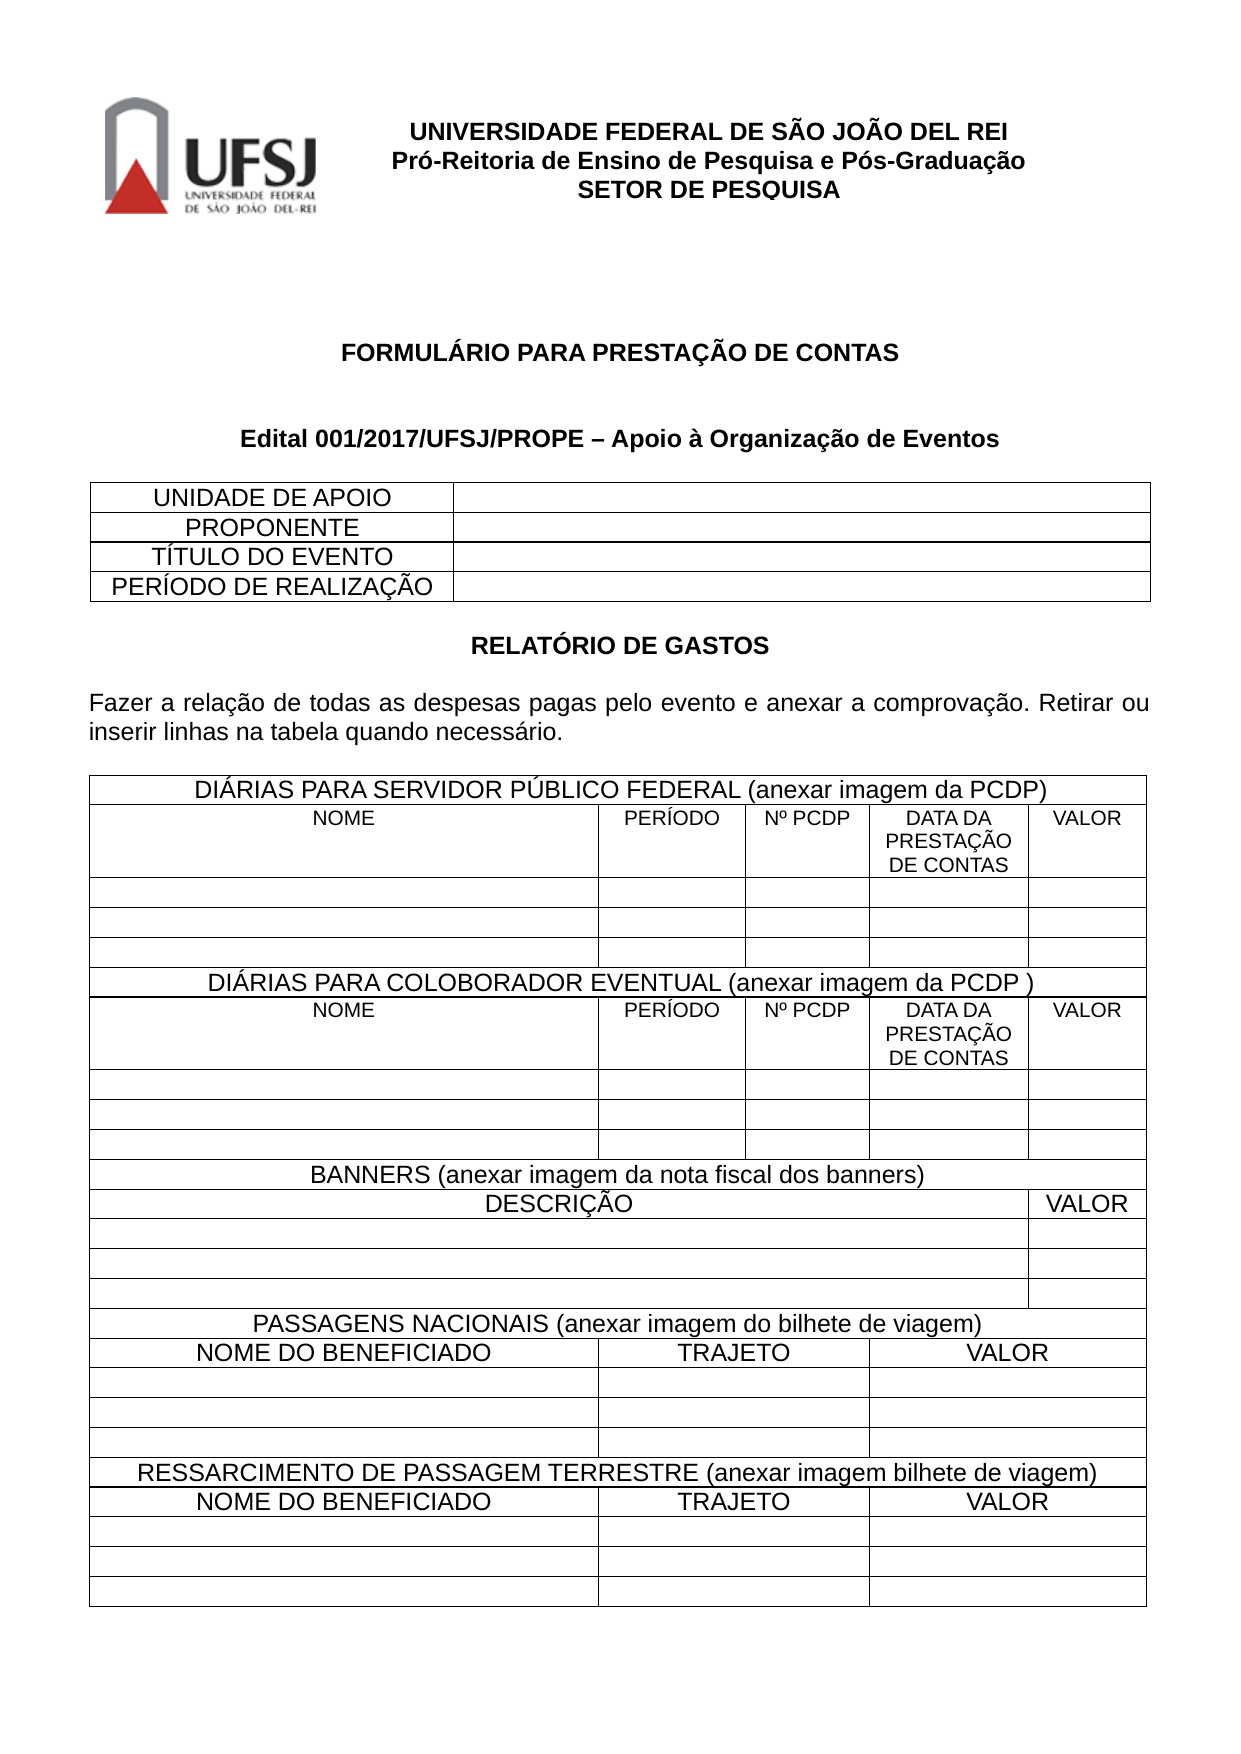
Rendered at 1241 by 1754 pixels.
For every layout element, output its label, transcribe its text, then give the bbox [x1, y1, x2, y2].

table_cell [454, 543, 1150, 571]
table_cell TRAJETO [599, 1339, 869, 1367]
table_cell PROPONENTE [91, 513, 453, 541]
table_cell [870, 938, 1028, 967]
table_cell NOME [90, 998, 598, 1069]
text Fazer a relação de todas as despesas pagas pelo evento e anexar a comprovação. Retirar ou inserir linhas na tabela quando necessário. [88, 688, 1152, 746]
table_cell [599, 878, 745, 907]
table_cell [746, 1100, 869, 1129]
table_cell NOME [90, 805, 598, 877]
table_cell [90, 1249, 1028, 1278]
table_cell [90, 908, 598, 937]
table_cell [1029, 1070, 1146, 1099]
table_cell [870, 908, 1028, 937]
table_cell BANNERS (anexar imagem da nota fiscal dos banners) [90, 1160, 1146, 1188]
table_cell [870, 1517, 1146, 1546]
table_cell [599, 1577, 869, 1606]
table_cell [599, 1547, 869, 1576]
table_cell [1029, 1249, 1146, 1278]
table_cell [599, 1428, 869, 1457]
table_cell TRAJETO [599, 1488, 869, 1516]
table_cell [746, 878, 869, 907]
table_cell [599, 938, 745, 967]
table_cell [1029, 1130, 1146, 1159]
table_cell [870, 878, 1028, 907]
table_cell [90, 1428, 598, 1457]
table_cell [599, 1070, 745, 1099]
table_cell [746, 908, 869, 937]
table_cell [90, 1547, 598, 1576]
table_cell [90, 938, 598, 967]
table_cell [90, 1070, 598, 1099]
table_cell [90, 1279, 1028, 1308]
table_cell [599, 1130, 745, 1159]
table_cell Nº PCDP [746, 805, 869, 877]
table_cell TÍTULO DO EVENTO [91, 543, 453, 571]
table_cell [90, 1219, 1028, 1248]
table_cell [746, 1070, 869, 1099]
table_cell DATA DA PRESTAÇÃO DE CONTAS [870, 998, 1028, 1069]
table_cell PERÍODO [599, 805, 745, 877]
table_cell [90, 1517, 598, 1546]
table_cell [90, 1130, 598, 1159]
table_cell [870, 1130, 1028, 1159]
text Relatório de GASTOS [88, 631, 1152, 659]
table_cell RESSARCIMENTO DE PASSAGEM TERRESTRE (anexar imagem bilhete de viagem) [90, 1458, 1146, 1486]
table_cell [1029, 1100, 1146, 1129]
table_cell [870, 1428, 1146, 1457]
table_cell [870, 1070, 1028, 1099]
table_cell PERÍODO [599, 998, 745, 1069]
table_cell [870, 1100, 1028, 1129]
table_cell VALOR [1029, 998, 1146, 1069]
table_cell DESCRIÇÃO [90, 1190, 1028, 1218]
table_cell [1029, 1279, 1146, 1308]
table_cell [1029, 908, 1146, 937]
picture [105, 97, 316, 214]
table_cell [746, 1130, 869, 1159]
table_cell [599, 1368, 869, 1397]
table_cell [90, 878, 598, 907]
table_cell [599, 1398, 869, 1427]
table_cell [454, 513, 1150, 541]
table_cell [454, 572, 1150, 601]
table_cell VALOR [870, 1488, 1146, 1516]
table_cell [599, 1100, 745, 1129]
table_cell [1029, 878, 1146, 907]
table_cell [1029, 1219, 1146, 1248]
table_cell [870, 1547, 1146, 1576]
table_cell [599, 908, 745, 937]
table_header DIÁRIAS PARA SERVIDOR PÚBLICO FEDERAL (anexar imagem da PCDP) [90, 776, 1146, 804]
text FORMULÁRIO PARA PRESTAÇÃO DE CONTAS [88, 338, 1152, 367]
table_cell DATA DA PRESTAÇÃO DE CONTAS [870, 805, 1028, 877]
table_cell Nº PCDP [746, 998, 869, 1069]
table_cell [870, 1398, 1146, 1427]
text Edital 001/2017/UFSJ/PROPE – Apoio à Organização de Eventos [88, 424, 1152, 453]
table_header UNIDADE DE APOIO [91, 483, 453, 512]
table_cell VALOR [1029, 805, 1146, 877]
table_cell [90, 1368, 598, 1397]
table_header [454, 483, 1150, 512]
table_cell [1029, 938, 1146, 967]
table_cell [870, 1577, 1146, 1606]
table_cell [599, 1517, 869, 1546]
table_cell PASSAGENS NACIONAIS (anexar imagem do bilhete de viagem) [90, 1309, 1146, 1337]
table_cell NOME DO BENEFICIADO [90, 1339, 598, 1367]
table_cell NOME DO BENEFICIADO [90, 1488, 598, 1516]
table_cell PERÍODO DE REALIZAÇÃO [91, 572, 453, 601]
table_cell [90, 1100, 598, 1129]
table_cell [746, 938, 869, 967]
table_cell VALOR [870, 1339, 1146, 1367]
table_cell [90, 1398, 598, 1427]
table_cell [870, 1368, 1146, 1397]
table_cell VALOR [1029, 1190, 1146, 1218]
table_cell DIÁRIAS PARA COLOBORADOR EVENTUAL (anexar imagem da PCDP ) [90, 968, 1146, 996]
table_cell [90, 1577, 598, 1606]
